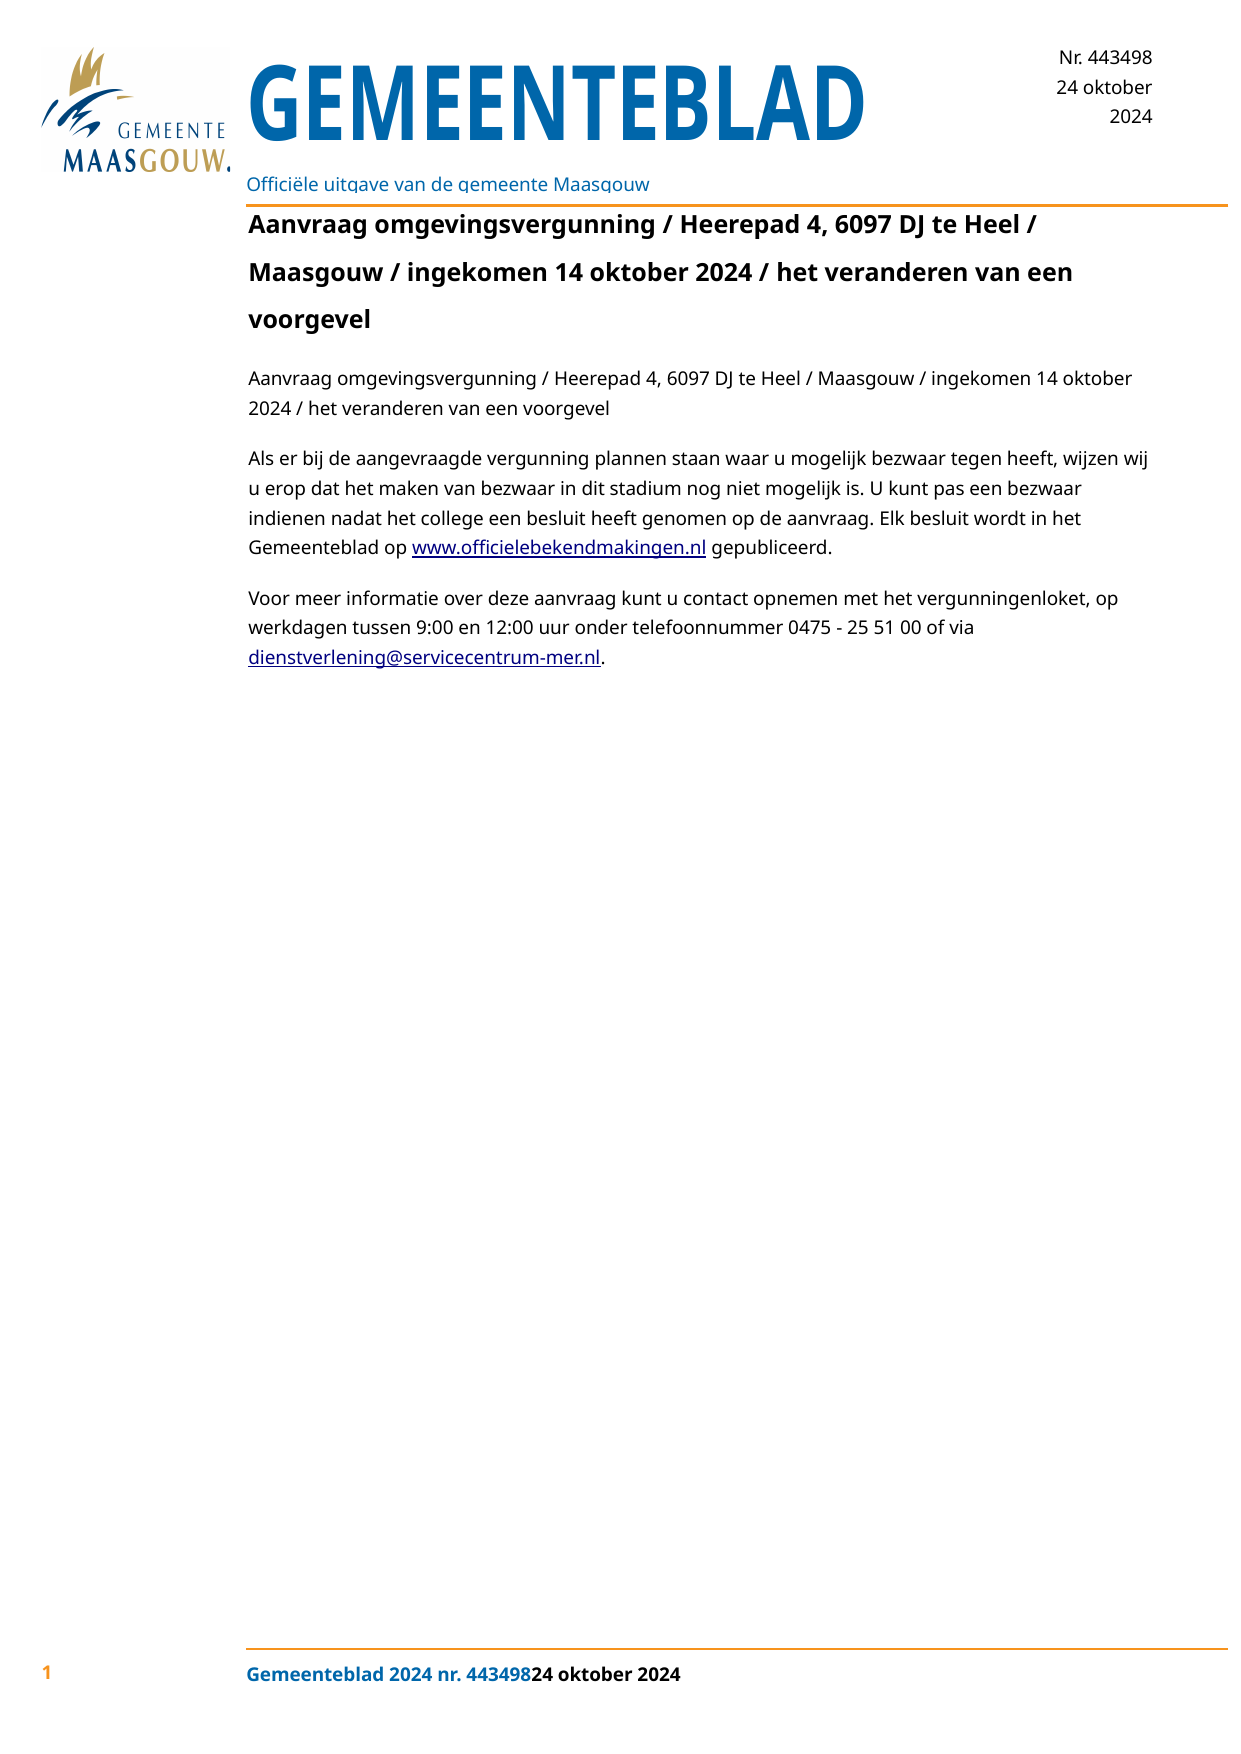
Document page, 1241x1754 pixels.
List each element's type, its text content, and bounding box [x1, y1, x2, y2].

text Aanvraag omgevingsvergunning / Heerepad 4, 6097 DJ te Heel / Maasgouw / ingekomen 14 oktober 2024 / het veranderen van een voorgevel [248, 207, 1152, 336]
text Voor meer informatie over deze aanvraag kunt u contact opnemen met het vergunningenloket, op werkdagen tussen 9:00 en 12:00 uur onder telefoonnummer 0475 - 25 51 00 of via dienstverlening@servicecentrum-mer.nl. [248, 585, 1152, 669]
text Als er bij de aangevraagde vergunning plannen staan waar u mogelijk bezwaar tegen heeft, wijzen wij u erop dat het maken van bezwaar in dit stadium nog niet mogelijk is. U kunt pas een bezwaar indienen nadat het college een besluit heeft genomen op de aanvraag. Elk besluit wordt in het Gemeenteblad op www.officielebekendmakingen.nl gepubliceerd. [248, 446, 1152, 560]
picture [41, 47, 231, 172]
text Aanvraag omgevingsvergunning / Heerepad 4, 6097 DJ te Heel / Maasgouw / ingekomen 14 oktober 2024 / het veranderen van een voorgevel [248, 366, 1152, 421]
